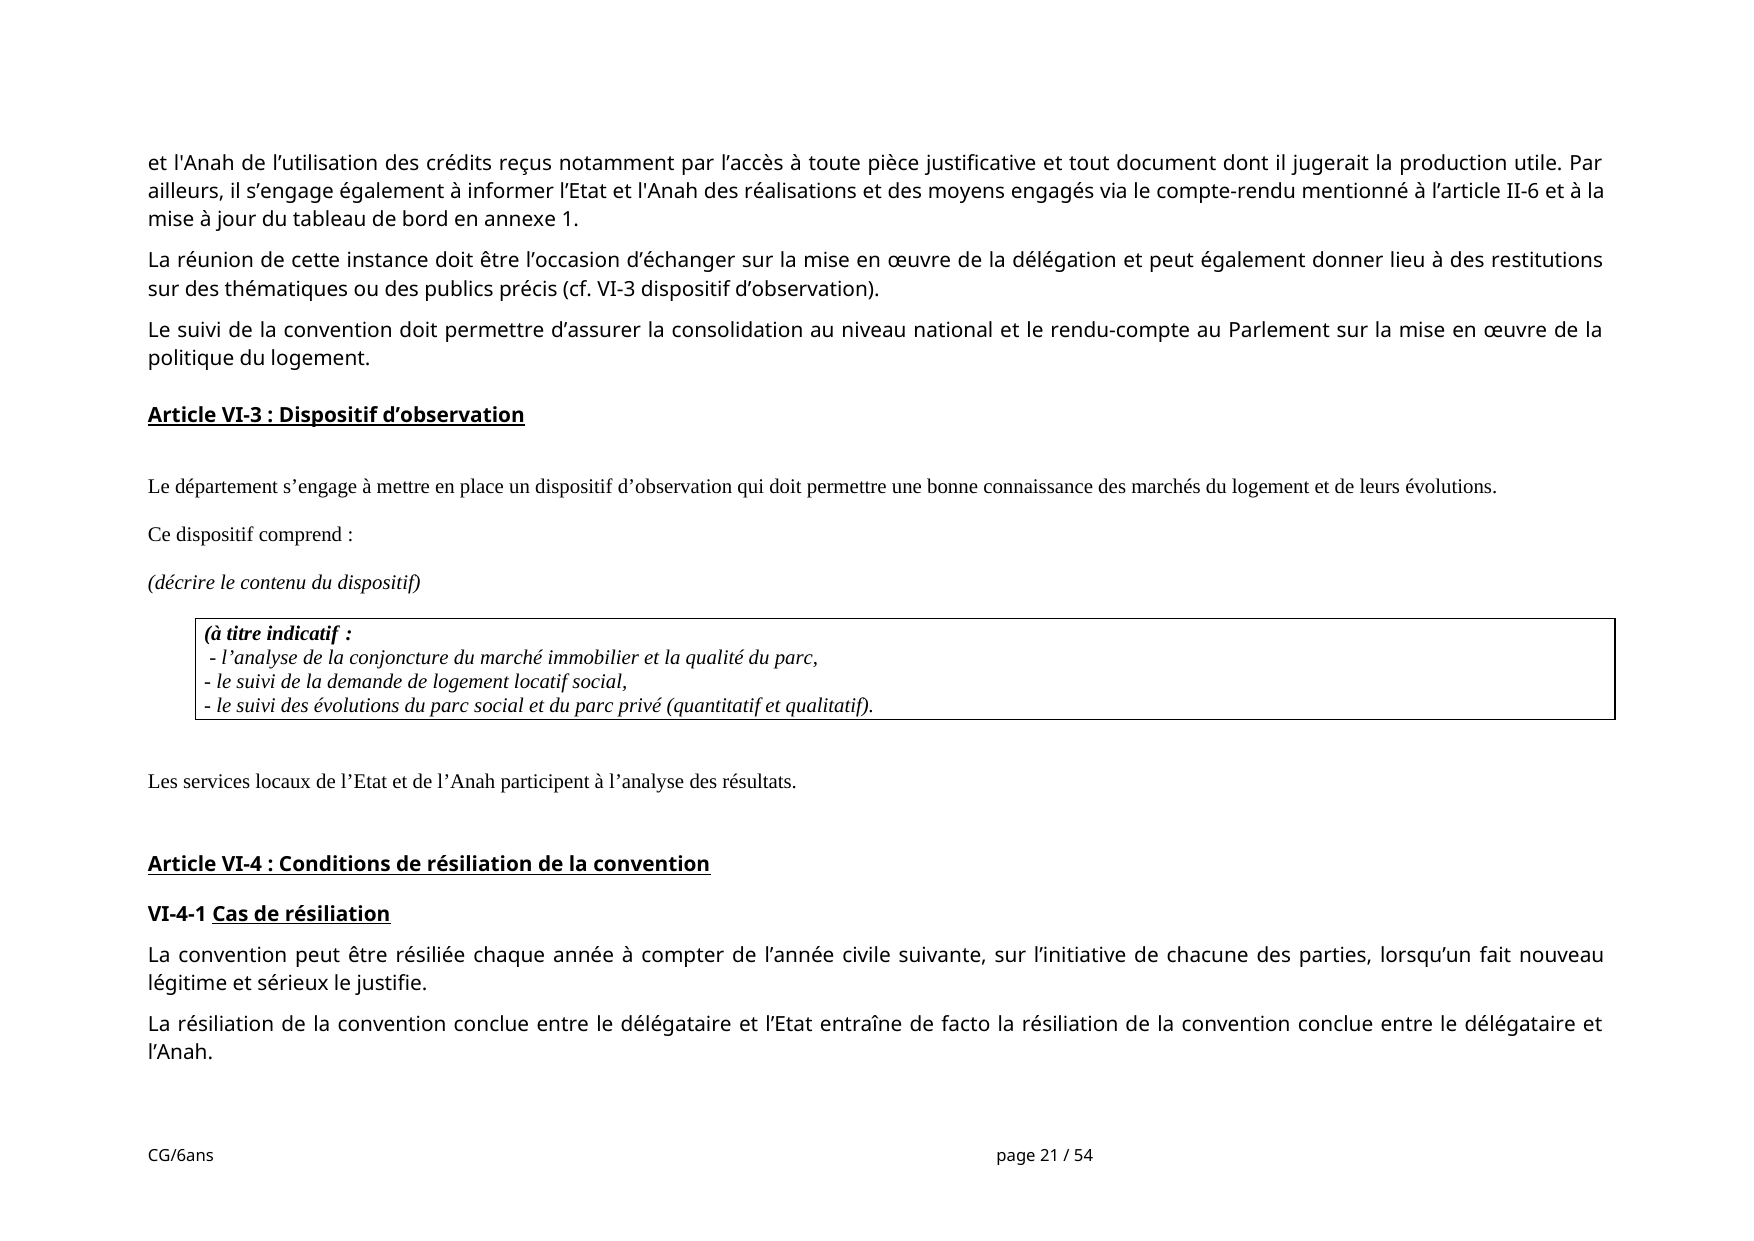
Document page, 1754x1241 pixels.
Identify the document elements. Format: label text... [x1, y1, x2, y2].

text - le suivi de la demande de logement locatif social, [196, 666, 1614, 690]
text Article VI-3 : Dispositif d’observation [148, 400, 1606, 429]
text Ce dispositif comprend : [148, 522, 1606, 546]
text La résiliation de la convention conclue entre le délégataire et l’Etat entraîne de facto la résiliation de la convention conclue entre le délégataire et l’Anah. [148, 1009, 1606, 1066]
text Le suivi de la convention doit permettre d’assurer la consolidation au niveau national et le rendu-compte au Parlement sur la mise en œuvre de la politique du logement. [148, 315, 1606, 372]
text - le suivi des évolutions du parc social et du parc privé (quantitatif et qualitatif). [196, 690, 1614, 719]
text - l’analyse de la conjoncture du marché immobilier et la qualité du parc, [196, 642, 1614, 666]
text et l'Anah de l’utilisation des crédits reçus notamment par l’accès à toute pièce justificative et tout document dont il jugerait la production utile. Par ailleurs, il s’engage également à informer l’Etat et l'Anah des réalisations et des moyens engagés via le compte-rendu mentionné à l’article II-6 et à la mise à jour du tableau de bord en annexe 1. [148, 148, 1606, 233]
text Les services locaux de l’Etat et de l’Anah participent à l’analyse des résultats. [148, 768, 1606, 793]
text La convention peut être résiliée chaque année à compter de l’année civile suivante, sur l’initiative de chacune des parties, lorsqu’un fait nouveau légitime et sérieux le justifie. [148, 940, 1606, 997]
text Article VI-4 : Conditions de résiliation de la convention [148, 849, 1606, 878]
text Le département s’engage à mettre en place un dispositif d’observation qui doit permettre une bonne connaissance des marchés du logement et de leurs évolutions. [148, 473, 1606, 498]
text VI-4-1 Cas de résiliation [148, 899, 1606, 927]
text La réunion de cette instance doit être l’occasion d’échanger sur la mise en œuvre de la délégation et peut également donner lieu à des restitutions sur des thématiques ou des publics précis (cf. VI-3 dispositif d’observation). [148, 246, 1606, 302]
text (décrire le contenu du dispositif) [148, 570, 1606, 594]
text (à titre indicatif : [196, 619, 1614, 642]
